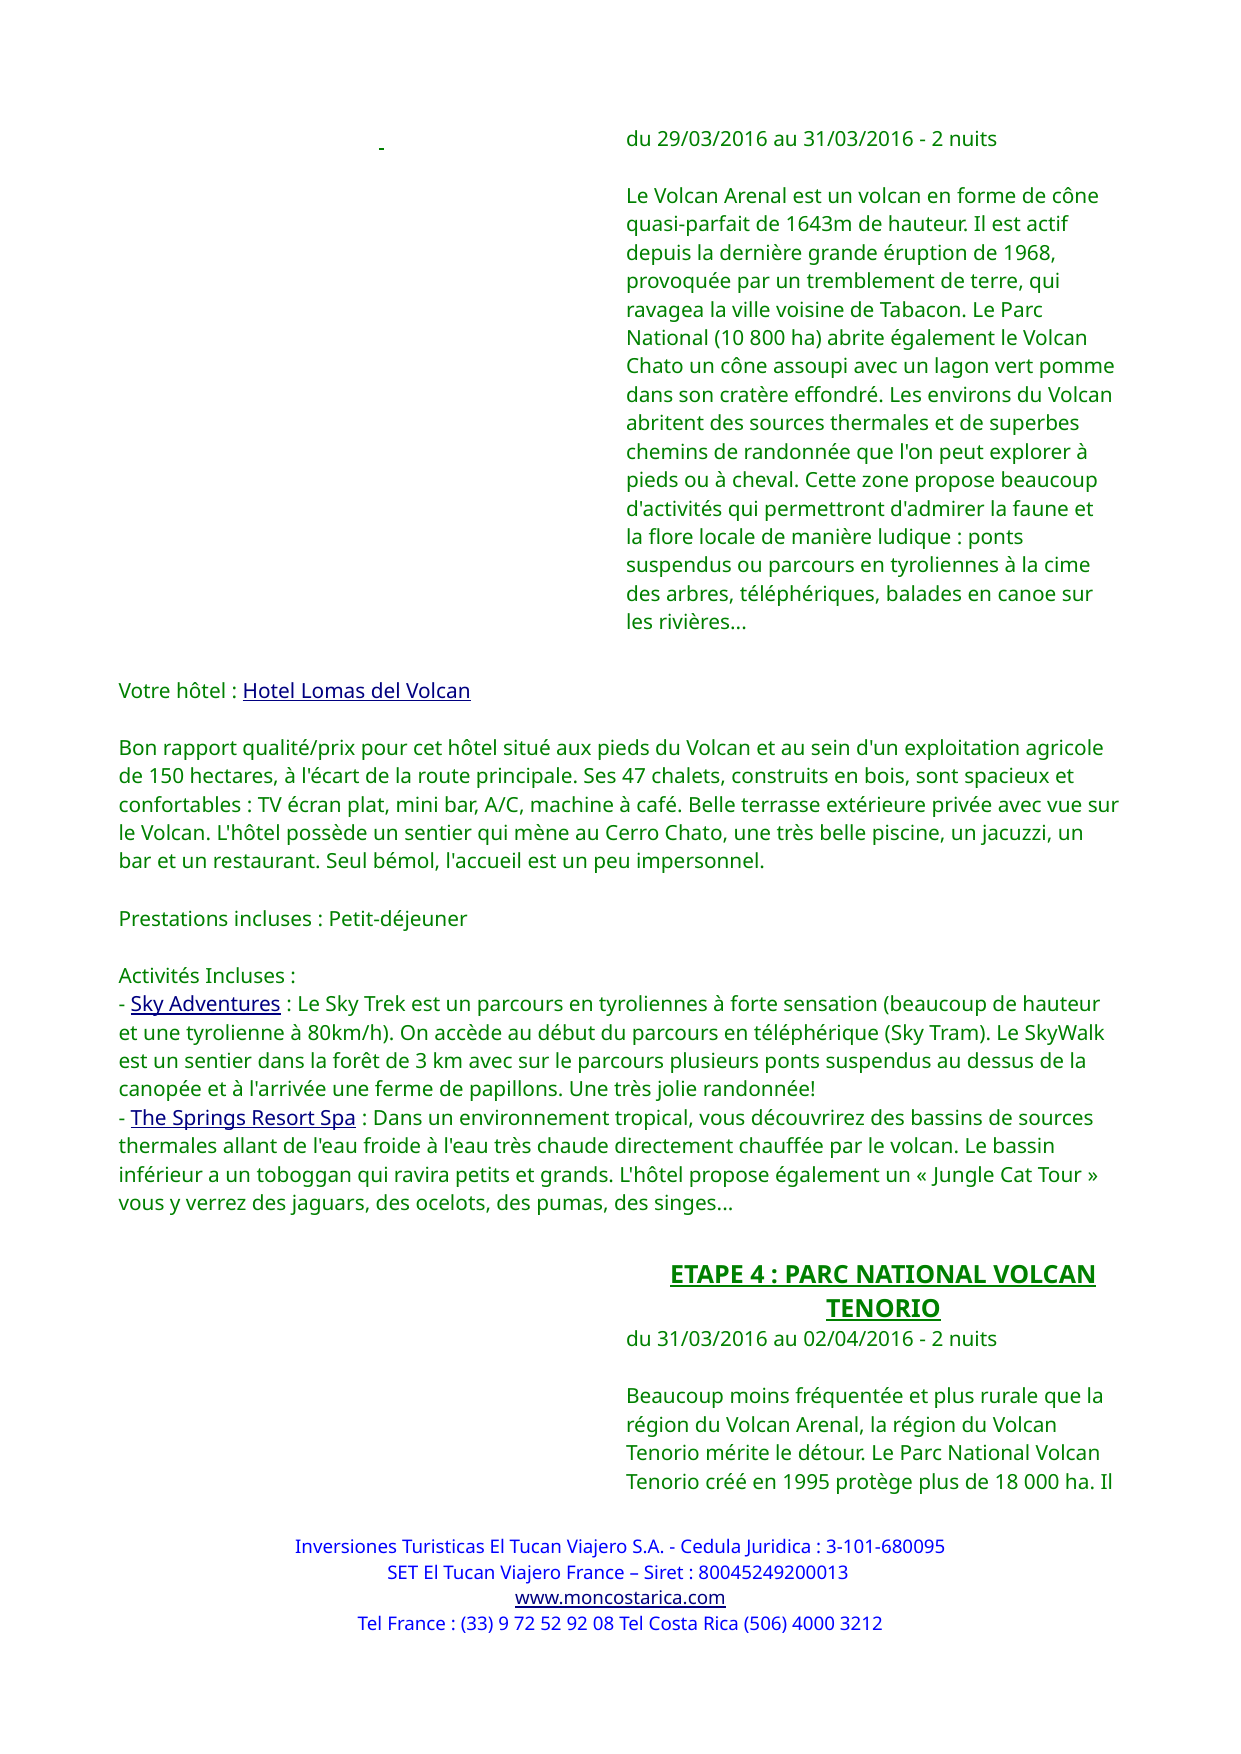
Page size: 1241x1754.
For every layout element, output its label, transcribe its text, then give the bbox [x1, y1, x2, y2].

table_header du 29/03/2016 au 31/03/2016 - 2 nuits Le Volcan Arenal est un volcan en forme de cône quasi-parfait de 1643m de hauteur. Il est actif depuis la dernière grande éruption de 1968, provoquée par un tremblement de terre, qui ravagea la ville voisine de Tabacon. Le Parc National (10 800 ha) abrite également le Volcan Chato un cône assoupi avec un lagon vert pomme dans son cratère effondré. Les environs du Volcan abritent des sources thermales et de superbes chemins de randonnée que l'on peut explorer à pieds ou à cheval. Cette zone propose beaucoup d'activités qui permettront d'admirer la faune et la flore locale de manière ludique : ponts suspendus ou parcours en tyroliennes à la cime des arbres, téléphériques, balades en canoe sur les rivières... [620, 118, 1122, 642]
text - Sky Adventures : Le Sky Trek est un parcours en tyroliennes à forte sensation (beaucoup de hauteur et une tyrolienne à 80km/h). On accède au début du parcours en téléphérique (Sky Tram). Le SkyWalk est un sentier dans la forêt de 3 km avec sur le parcours plusieurs ponts suspendus au dessus de la canopée et à l'arrivée une ferme de papillons. Une très jolie randonnée! [118, 989, 1122, 1103]
table_header [118, 118, 620, 642]
text Activités Incluses : [118, 961, 1122, 989]
text Bon rapport qualité/prix pour cet hôtel situé aux pieds du Volcan et au sein d'un exploitation agricole de 150 hectares, à l'écart de la route principale. Ses 47 chalets, construits en bois, sont spacieux et confortables : TV écran plat, mini bar, A/C, machine à café. Belle terrasse extérieure privée avec vue sur le Volcan. L'hôtel possède un sentier qui mène au Cerro Chato, une très belle piscine, un jacuzzi, un bar et un restaurant. Seul bémol, l'accueil est un peu impersonnel. [118, 733, 1122, 875]
table_header ETAPE 4 : PARC NATIONAL VOLCAN TENORIO du 31/03/2016 au 02/04/2016 - 2 nuits Beaucoup moins fréquentée et plus rurale que la région du Volcan Arenal, la région du Volcan Tenorio mérite le détour. Le Parc National Volcan Tenorio créé en 1995 protège plus de 18 000 ha. Il [620, 1251, 1122, 1501]
text - The Springs Resort Spa : Dans un environnement tropical, vous découvrirez des bassins de sources thermales allant de l'eau froide à l'eau très chaude directement chauffée par le volcan. Le bassin inférieur a un toboggan qui ravira petits et grands. L'hôtel propose également un « Jungle Cat Tour » vous y verrez des jaguars, des ocelots, des pumas, des singes... [118, 1103, 1122, 1217]
text Prestations incluses : Petit-déjeuner [118, 904, 1122, 932]
text Votre hôtel : Hotel Lomas del Volcan [118, 676, 1122, 704]
table_header [118, 1251, 620, 1501]
